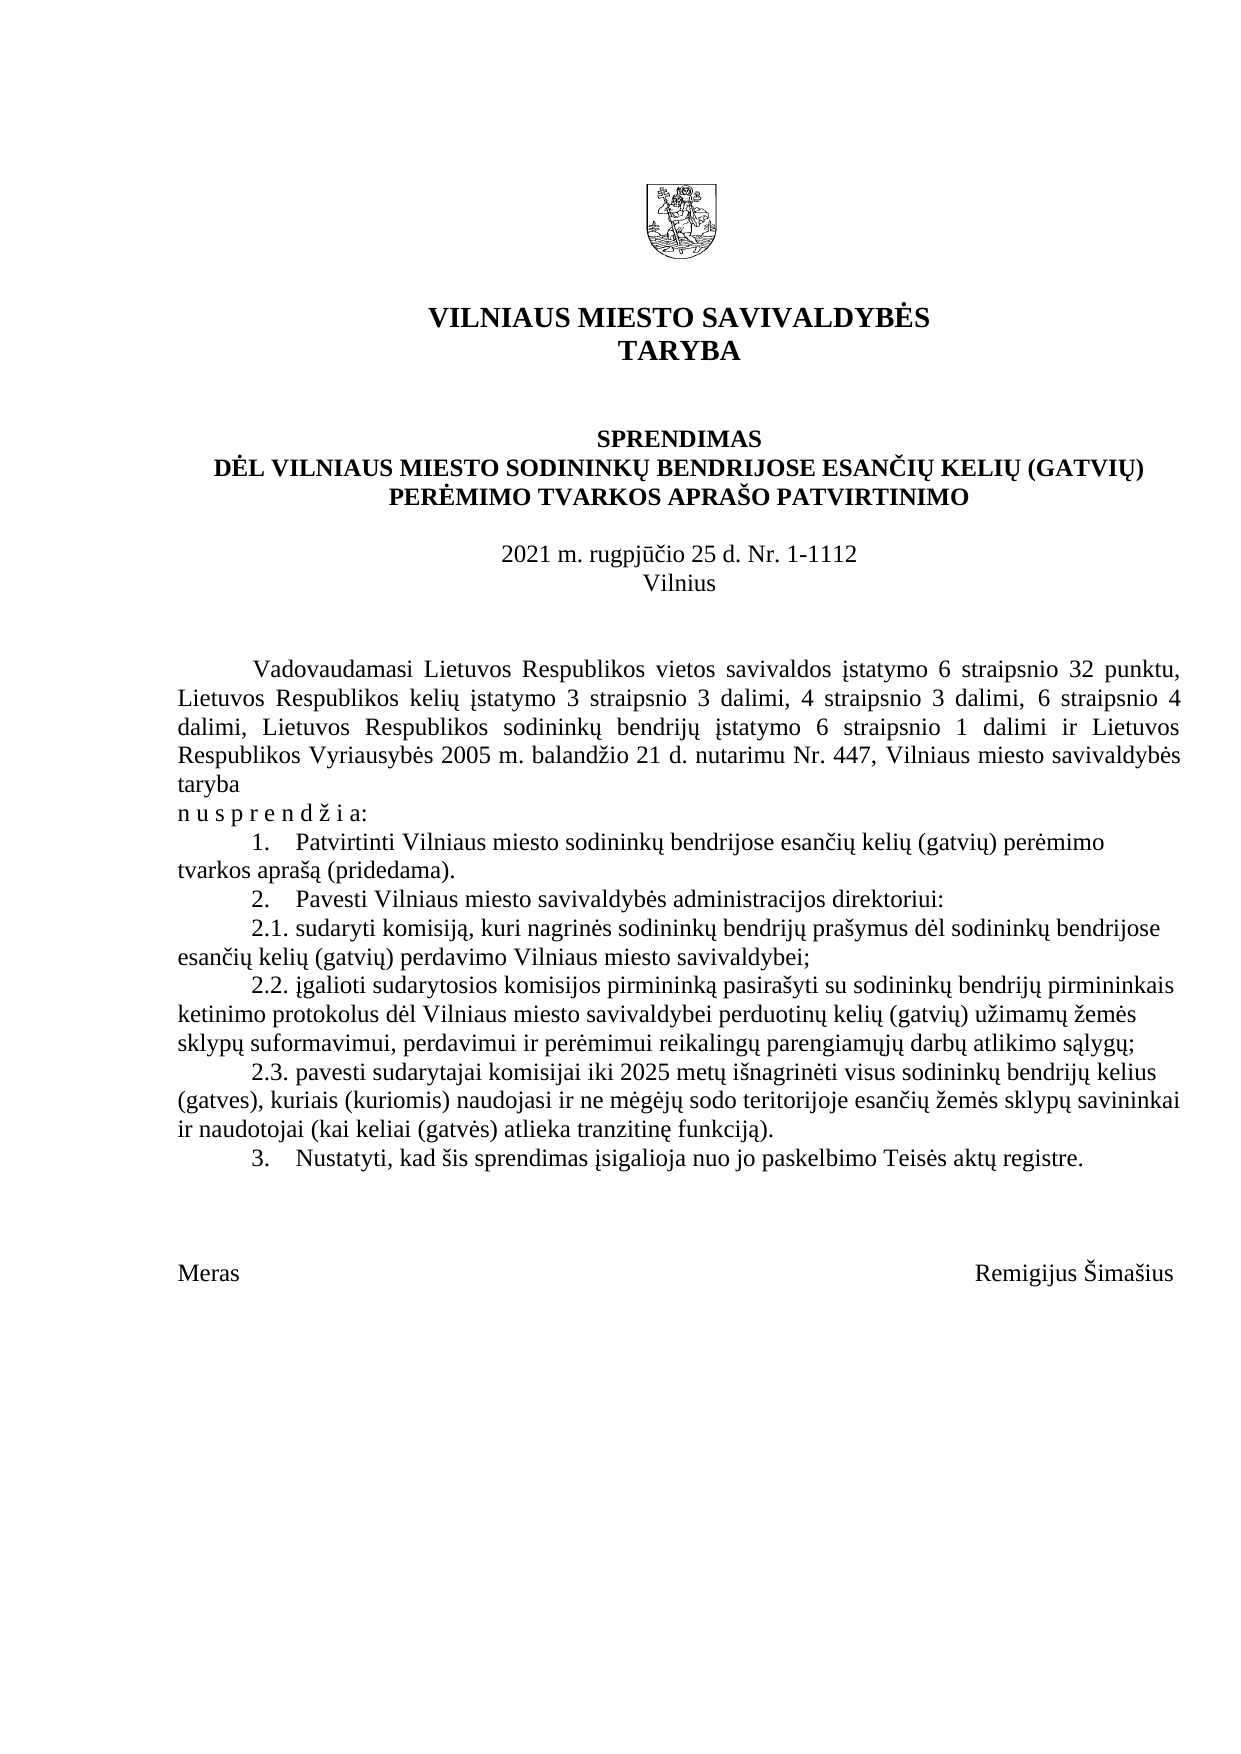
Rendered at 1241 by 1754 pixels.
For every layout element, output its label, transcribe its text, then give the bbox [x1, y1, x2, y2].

text 2. Pavesti Vilniaus miesto savivaldybės administracijos direktoriui: [177, 884, 1181, 913]
text 2.2. įgalioti sudarytosios komisijos pirmininką pasirašyti su sodininkų bendrijų pirmininkais ketinimo protokolus dėl Vilniaus miesto savivaldybei perduotinų kelių (gatvių) užimamų žemės sklypų suformavimui, perdavimui ir perėmimui reikalingų parengiamųjų darbų atlikimo sąlygų; [177, 971, 1181, 1057]
text SPRENDIMAS [177, 424, 1181, 453]
text DĖL VILNIAUS MIESTO SODININKŲ BENDRIJOSE ESANČIŲ KELIŲ (GATVIŲ) PERĖMIMO TVARKOS APRAŠO PATVIRTINIMO [177, 453, 1181, 511]
text Meras Remigijus Šimašius [177, 1258, 1181, 1287]
text Vilnius [177, 568, 1181, 597]
text 3. Nustatyti, kad šis sprendimas įsigalioja nuo jo paskelbimo Teisės aktų registre. [251, 1143, 1181, 1172]
text TARYBA [177, 333, 1181, 367]
text 2.1. sudaryti komisiją, kuri nagrinės sodininkų bendrijų prašymus dėl sodininkų bendrijose esančių kelių (gatvių) perdavimo Vilniaus miesto savivaldybei; [177, 913, 1181, 971]
text 2021 m. rugpjūčio 25 d. Nr. 1-1112 [177, 539, 1181, 568]
text 1. Patvirtinti Vilniaus miesto sodininkų bendrijose esančių kelių (gatvių) perėmimo tvarkos aprašą (pridedama). [177, 827, 1181, 884]
text Vadovaudamasi Lietuvos Respublikos vietos savivaldos įstatymo 6 straipsnio 32 punktu, Lietuvos Respublikos kelių įstatymo 3 straipsnio 3 dalimi, 4 straipsnio 3 dalimi, 6 straipsnio 4 dalimi, Lietuvos Respublikos sodininkų bendrijų įstatymo 6 straipsnio 1 dalimi ir Lietuvos Respublikos Vyriausybės 2005 m. balandžio 21 d. nutarimu Nr. 447, Vilniaus miesto savivaldybės taryba n u s p r e n d ž i a: [177, 654, 1181, 827]
text 2.3. pavesti sudarytajai komisijai iki 2025 metų išnagrinėti visus sodininkų bendrijų kelius (gatves), kuriais (kuriomis) naudojasi ir ne mėgėjų sodo teritorijoje esančių žemės sklypų savininkai ir naudotojai (kai keliai (gatvės) atlieka tranzitinę funkciją). [177, 1057, 1181, 1143]
text VILNIAUS MIESTO SAVIVALDYBĖS [177, 300, 1181, 333]
